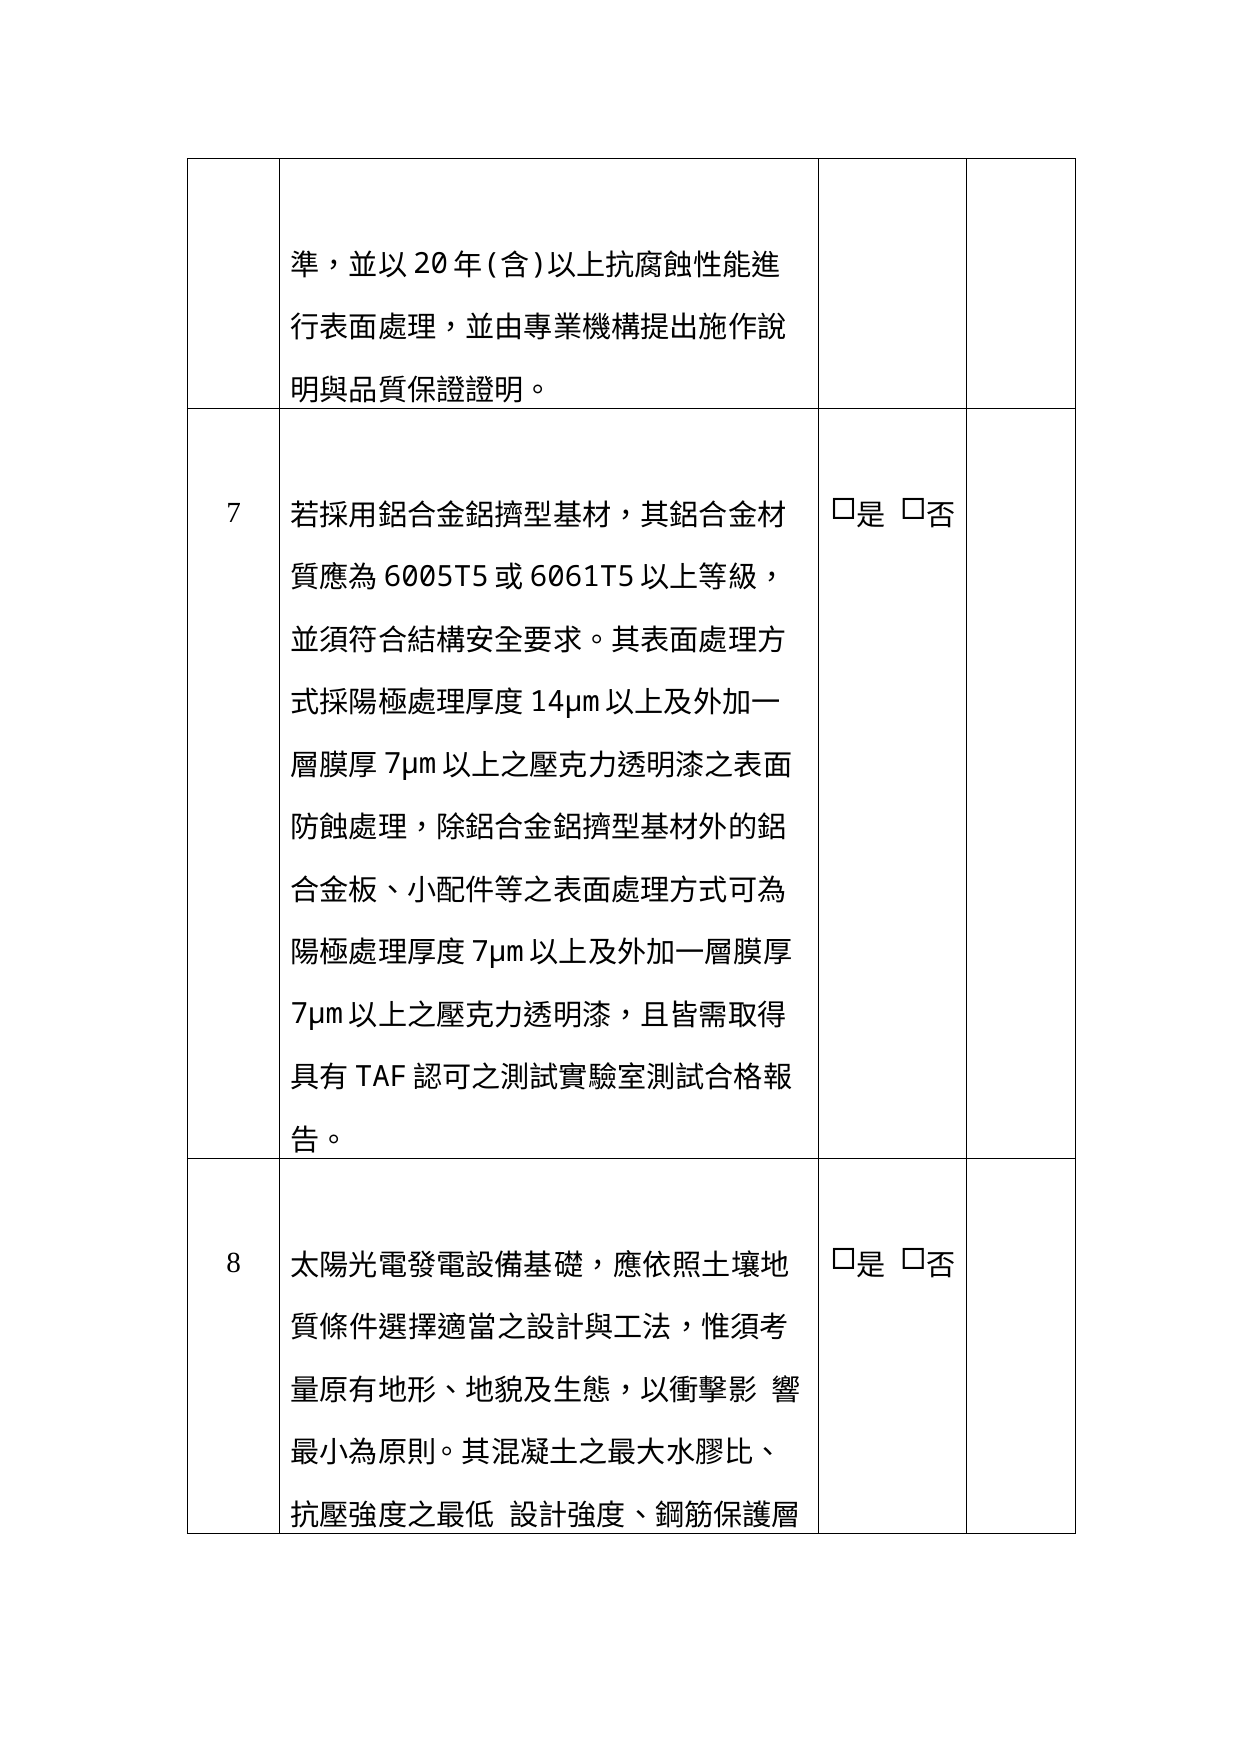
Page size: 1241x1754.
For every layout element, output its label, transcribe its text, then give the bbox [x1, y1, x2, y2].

table_cell 若採用鋁合金鋁擠型基材，其鋁合金材質應為6005T5或6061T5以上等級，並須符合結構安全要求。其表面處理方式採陽極處理厚度14µm以上及外加一層膜厚7µm以上之壓克力透明漆之表面防蝕處理，除鋁合金鋁擠型基材外的鋁合金板、小配件等之表面處理方式可為陽極處理厚度7µm以上及外加一層膜厚7µm以上之壓克力透明漆，且皆需取得具有TAF認可之測試實驗室測試合格報告。 [280, 409, 818, 1158]
table_cell [819, 159, 966, 408]
table_cell 太陽光電發電設備基礎，應依照土壤地質條件選擇適當之設計與工法，惟須考量原有地形、地貌及生態，以衝擊影 響最小為原則。其混凝土之最大水膠比、抗壓強度之最低 設計強度、鋼筋保護層 [280, 1159, 818, 1533]
table_cell 準，並以20年(含)以上抗腐蝕性能進行表面處理，並由專業機構提出施作說明與品質保證證明。 [280, 159, 818, 408]
table_cell [967, 1159, 1075, 1533]
table_cell 是 否 [819, 1159, 966, 1533]
table_cell 是 否 [819, 409, 966, 1158]
table_cell 8 [188, 1159, 279, 1533]
table_cell [188, 159, 279, 408]
table_cell 7 [188, 409, 279, 1158]
table_cell [967, 409, 1075, 1158]
table_cell [967, 159, 1075, 408]
